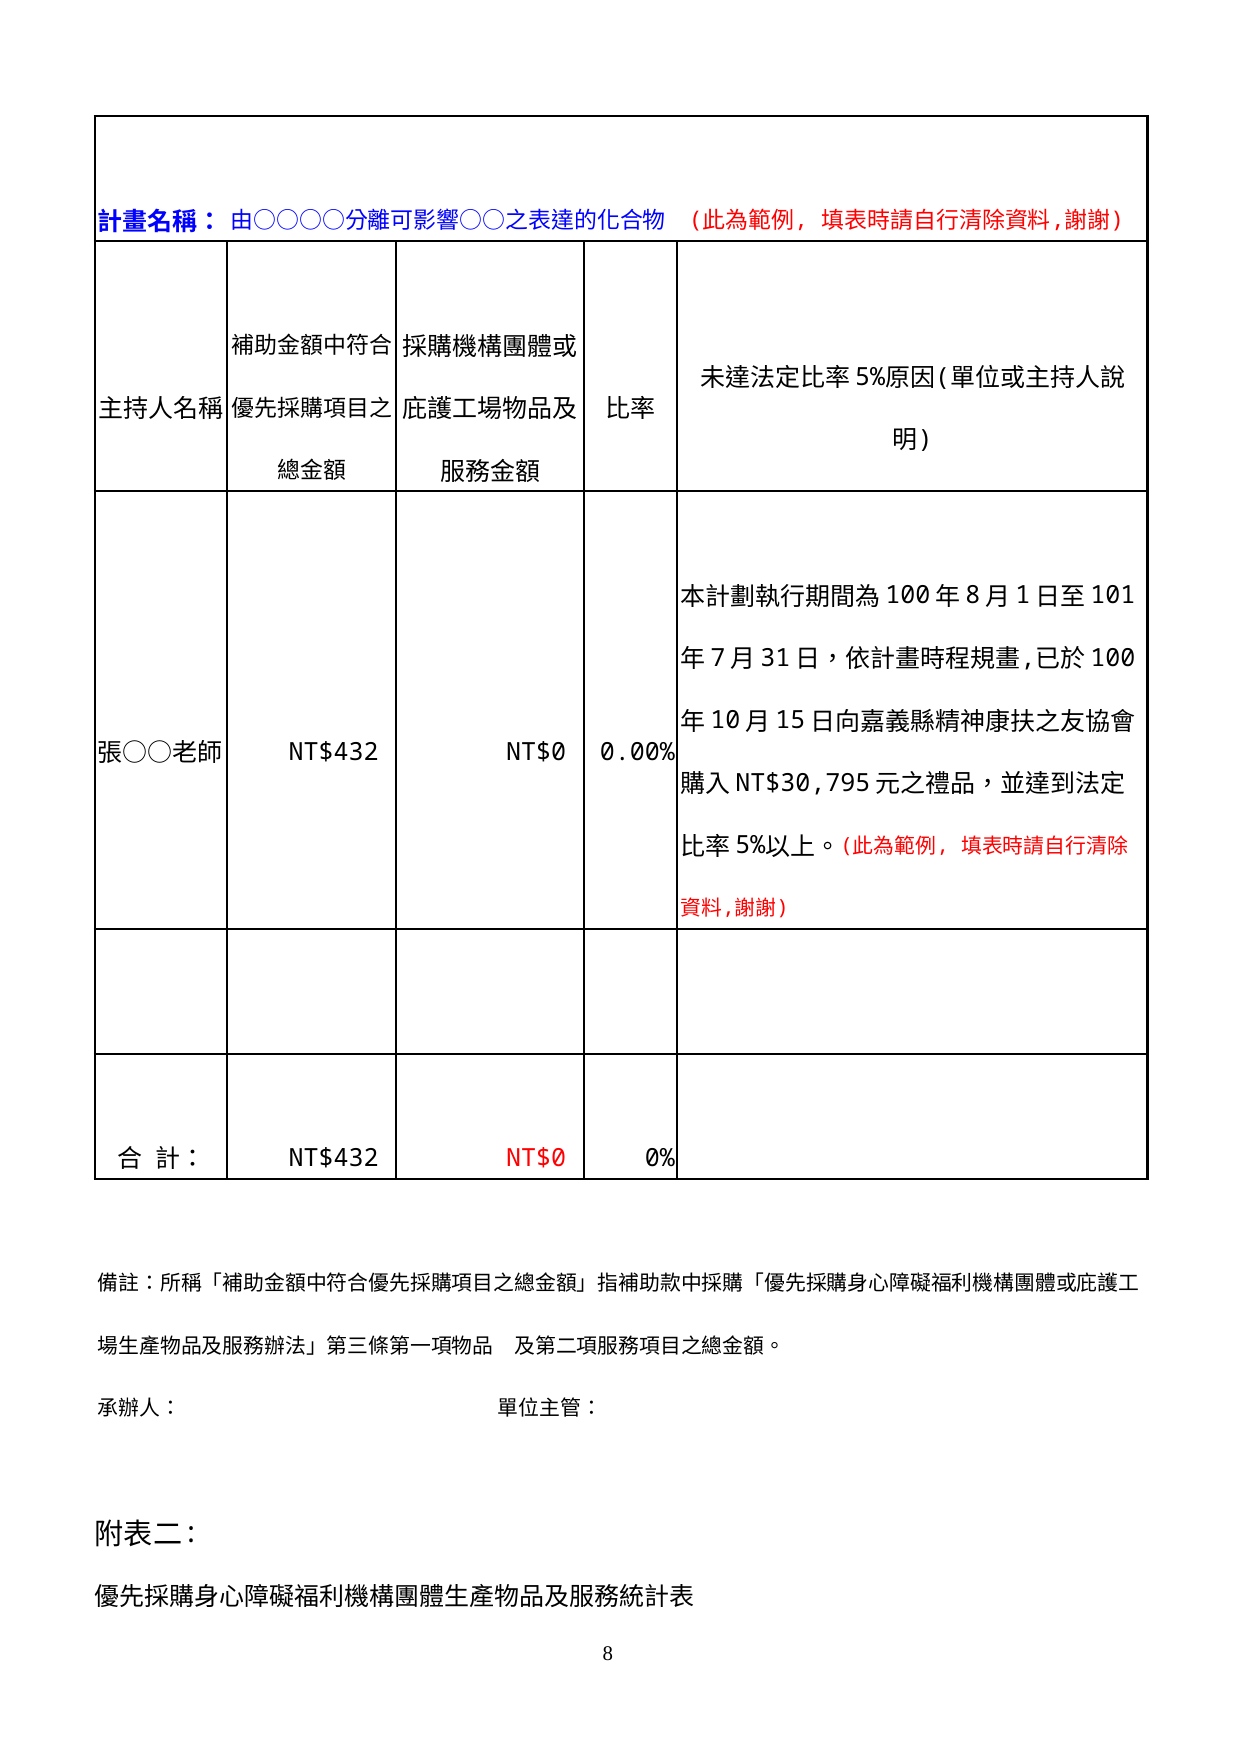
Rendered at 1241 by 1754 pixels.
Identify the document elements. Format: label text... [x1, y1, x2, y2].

table_cell 0.00% [585, 492, 676, 927]
table_cell [1149, 1053, 1185, 1177]
table_cell [1148, 1178, 1185, 1365]
table_cell [1149, 490, 1185, 927]
table_cell [1149, 240, 1185, 490]
table_cell [228, 930, 395, 1052]
table_cell 承辦人： [95, 1365, 494, 1427]
table_cell NT$432 [228, 1055, 395, 1177]
table_cell 未達法定比率5%原因(單位或主持人說明) [678, 242, 1146, 490]
table_cell [585, 930, 676, 1052]
table_cell 張○○老師 [96, 492, 226, 927]
table_cell 由○○○○分離可影響○○之表達的化合物 (此為範例, 填表時請自行清除資料,謝謝) [227, 117, 1146, 240]
text 附表二: [94, 1490, 1146, 1552]
table_cell 單位主管： [495, 1365, 1147, 1427]
table_cell NT$432 [228, 492, 395, 927]
table_cell [96, 930, 226, 1052]
table_cell [1148, 1365, 1185, 1427]
table_cell NT$0 [397, 492, 583, 927]
table_cell [1149, 928, 1185, 1052]
table_cell 補助金額中符合優先採購項目之總金額 [228, 242, 395, 490]
table_cell 採購機構團體或庇護工場物品及服務金額 [397, 242, 583, 490]
table_cell 主持人名稱 [96, 242, 226, 490]
table_cell 比率 [585, 242, 676, 490]
table_cell [678, 930, 1146, 1052]
table_cell 0% [585, 1055, 676, 1177]
table_cell [1149, 115, 1185, 240]
table_cell 備註：所稱「補助金額中符合優先採購項目之總金額」指補助款中採購「優先採購身心障礙福利機構團體或庇護工場生產物品及服務辦法」第三條第一項物品 及第二項服務項目之總金額。 [95, 1180, 1147, 1365]
table_cell 本計劃執行期間為100年8月1日至101年7月31日，依計畫時程規畫,已於100年10月15日向嘉義縣精神康扶之友協會購入NT$30,795元之禮品，並達到法定比率5%以上。(此為範例, 填表時請自行清除資料,謝謝) [678, 492, 1146, 927]
text 優先採購身心障礙福利機構團體生產物品及服務統計表 [94, 1552, 1146, 1615]
table_cell [678, 1055, 1146, 1177]
table_cell 合 計： [96, 1055, 226, 1177]
table_cell 計畫名稱： [96, 117, 227, 240]
table_cell NT$0 [397, 1055, 583, 1177]
table_cell [397, 930, 583, 1052]
